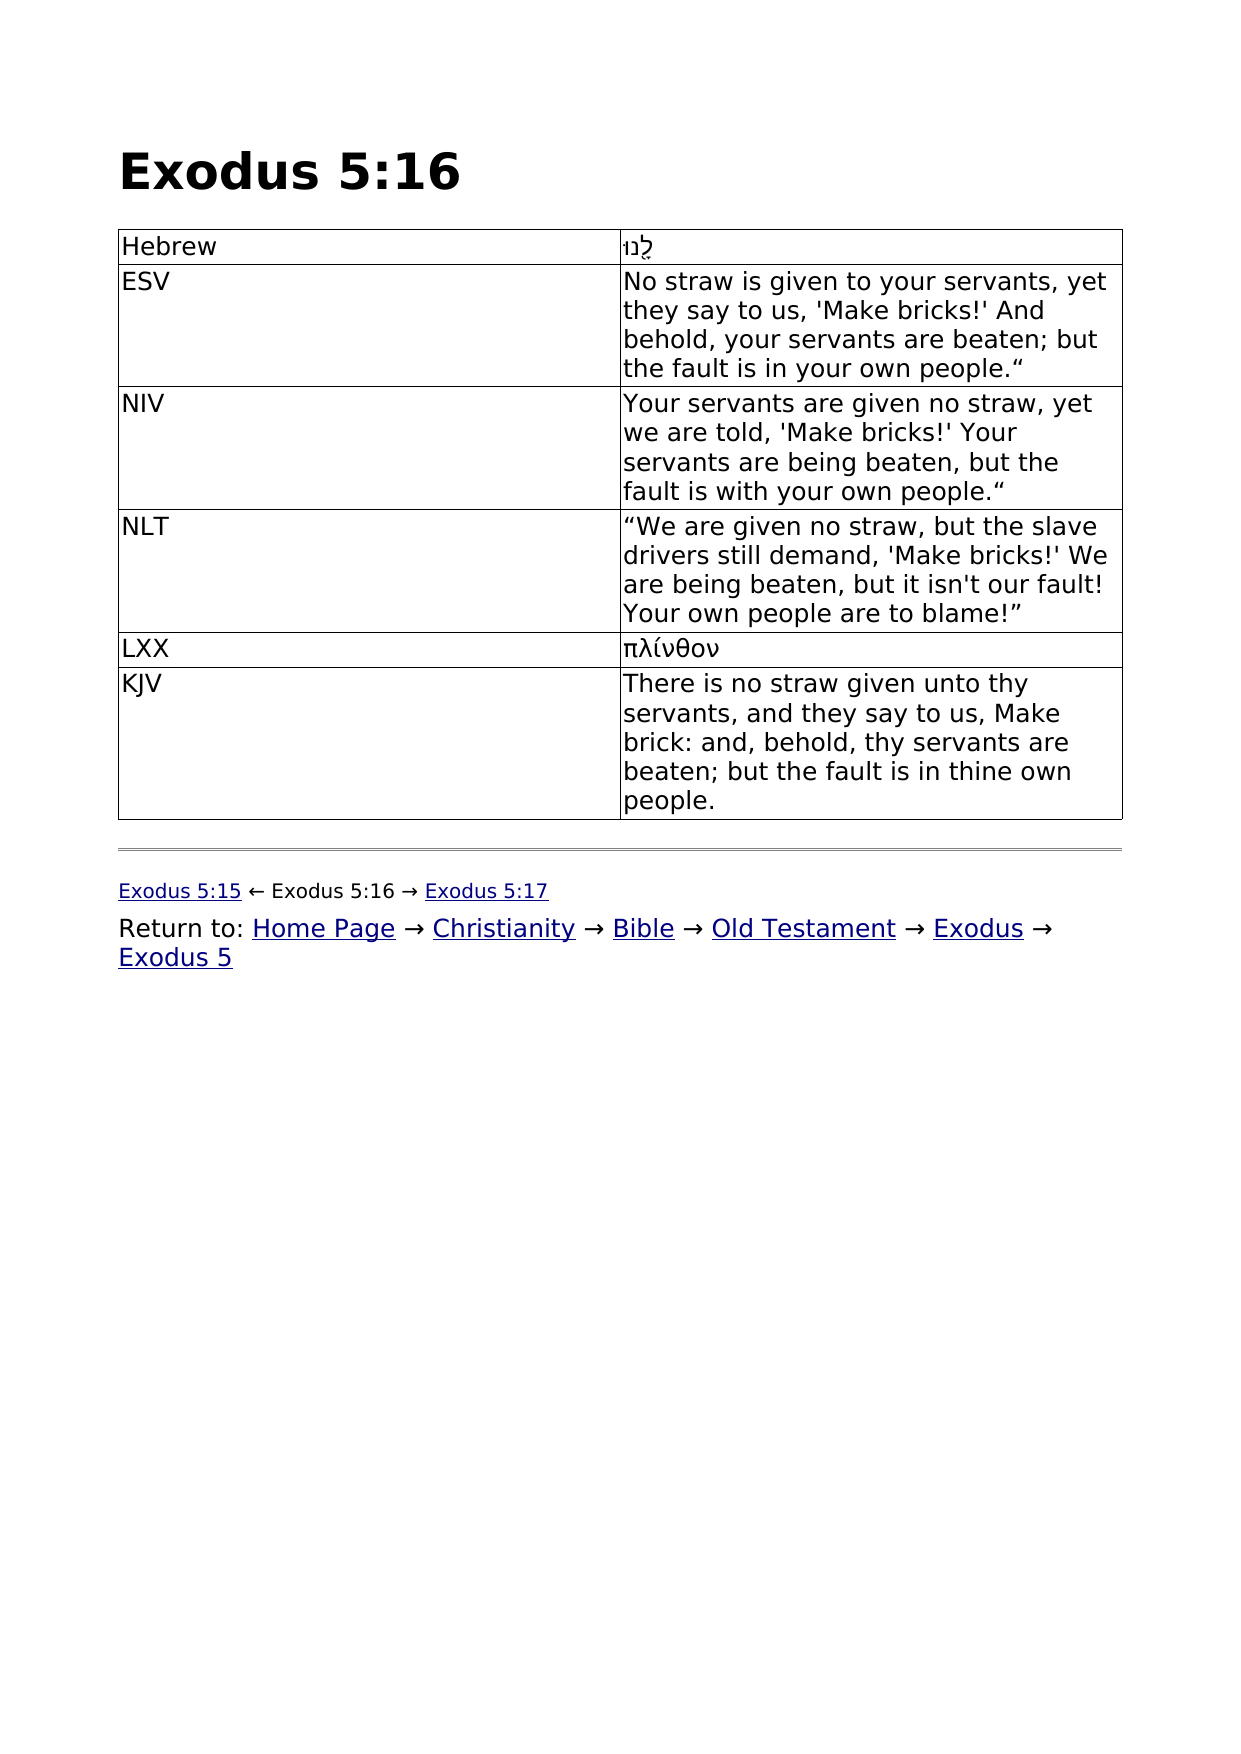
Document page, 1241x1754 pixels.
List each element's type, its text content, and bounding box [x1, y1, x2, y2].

table_cell NIV [119, 387, 620, 509]
text Exodus 5:15 ← Exodus 5:16 → Exodus 5:17 [118, 880, 1122, 914]
table_cell NLT [119, 510, 620, 632]
table_cell There is no straw given unto thy servants, and they say to us, Make brick: and, behold, thy servants are beaten; but the fault is in thine own people. [621, 668, 1122, 818]
table_header לָ֖נוּ [621, 230, 1122, 264]
table_cell LXX [119, 633, 620, 667]
text Return to: Home Page → Christianity → Bible → Old Testament → Exodus → Exodus 5 [118, 914, 1122, 972]
table_cell KJV [119, 668, 620, 818]
table_cell No straw is given to your servants, yet they say to us, 'Make bricks!' And behold, your servants are beaten; but the fault is in your own people.“ [621, 265, 1122, 386]
table_header Hebrew [119, 230, 620, 264]
table_cell “We are given no straw, but the slave drivers still demand, 'Make bricks!' We are being beaten, but it isn't our fault! Your own people are to blame!” [621, 510, 1122, 632]
subtitle Exodus 5:16 [118, 143, 1122, 201]
table_cell ESV [119, 265, 620, 386]
table_cell πλίνθον [621, 633, 1122, 667]
table_cell Your servants are given no straw, yet we are told, 'Make bricks!' Your servants are being beaten, but the fault is with your own people.“ [621, 387, 1122, 509]
